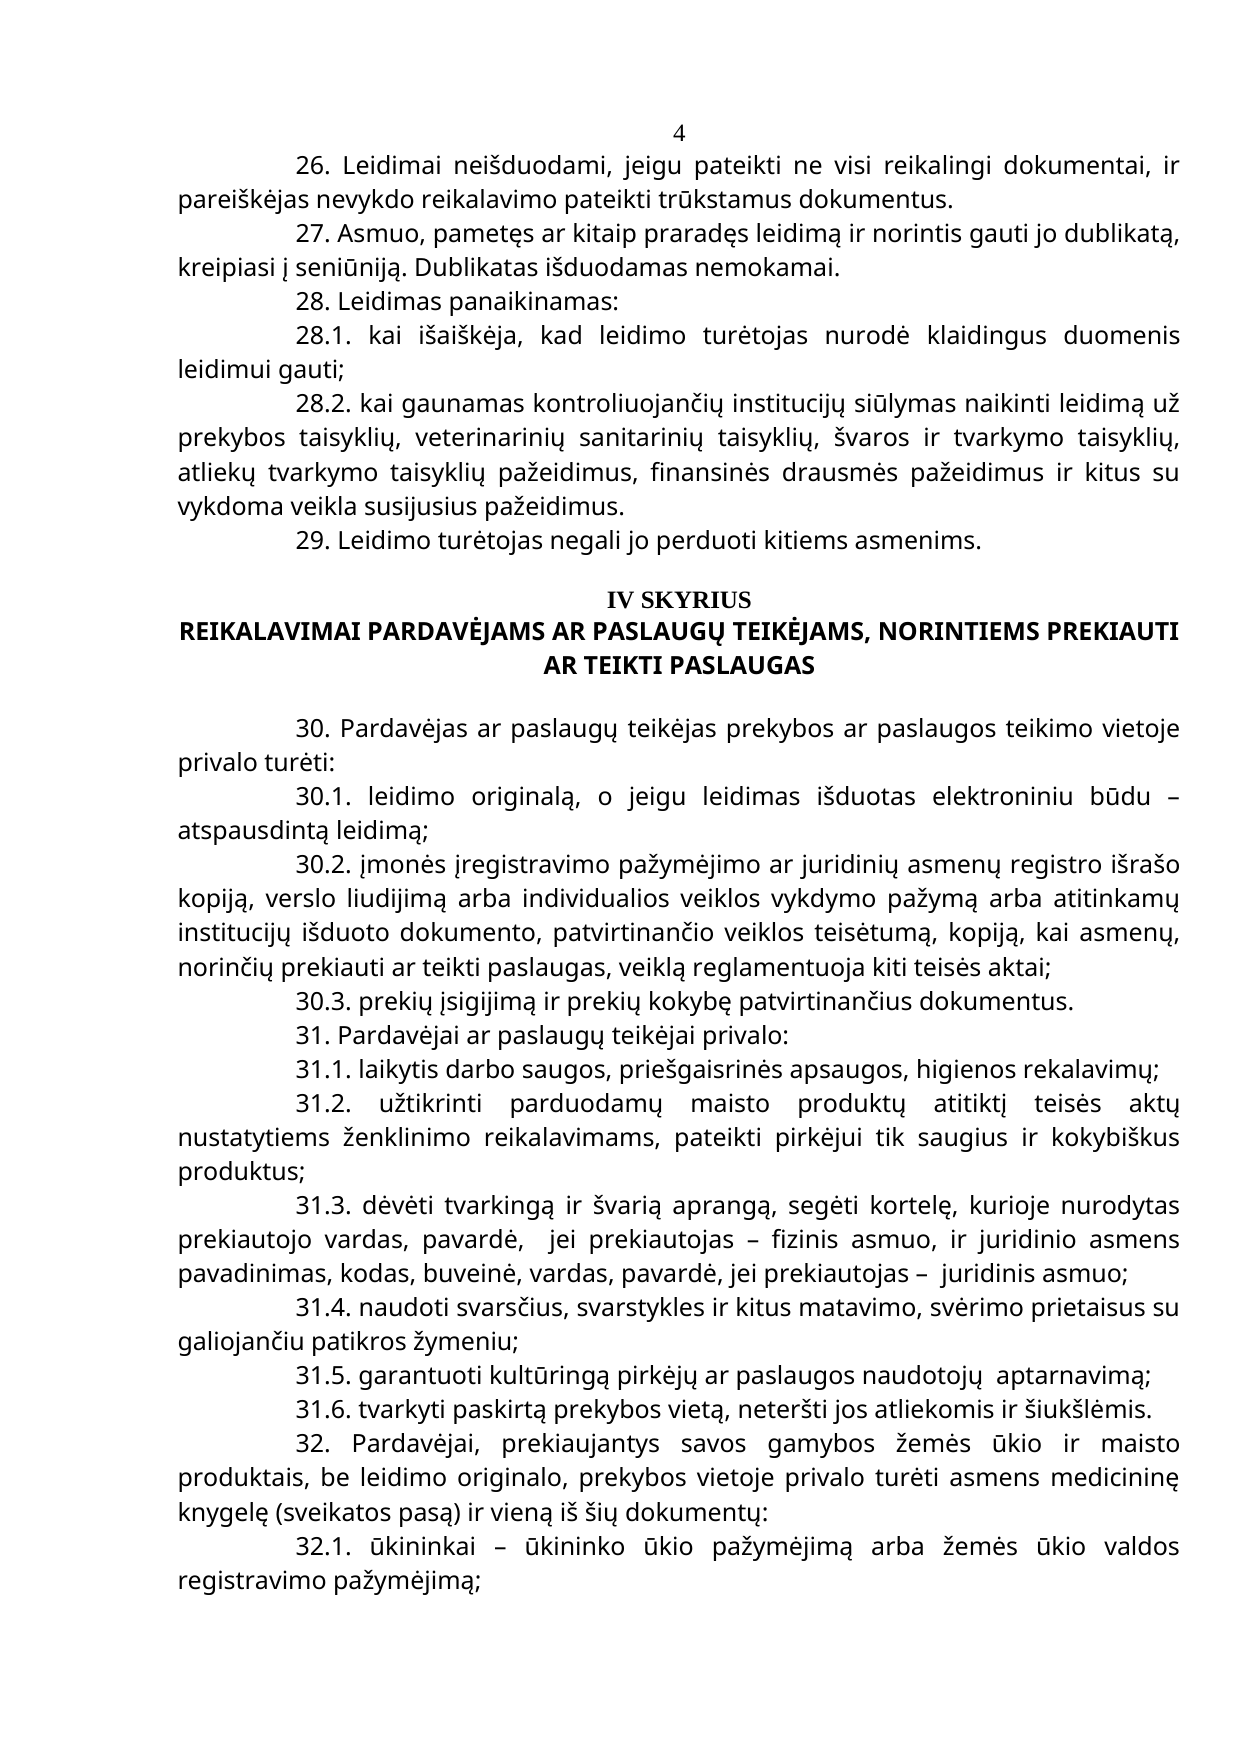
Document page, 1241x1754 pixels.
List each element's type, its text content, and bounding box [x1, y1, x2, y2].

text 31.4. naudoti svarsčius, svarstykles ir kitus matavimo, svėrimo prietaisus su galiojančiu patikros žymeniu; [177, 1290, 1181, 1358]
text 30.1. leidimo originalą, o jeigu leidimas išduotas elektroniniu būdu – atspausdintą leidimą; [177, 779, 1181, 847]
text 31.3. dėvėti tvarkingą ir švarią aprangą, segėti kortelę, kurioje nurodytas prekiautojo vardas, pavardė, jei prekiautojas – fizinis asmuo, ir juridinio asmens pavadinimas, kodas, buveinė, vardas, pavardė, jei prekiautojas – juridinis asmuo; [177, 1188, 1181, 1290]
text 32.1. ūkininkai – ūkininko ūkio pažymėjimą arba žemės ūkio valdos registravimo pažymėjimą; [177, 1528, 1181, 1596]
text 31.6. tvarkyti paskirtą prekybos vietą, neteršti jos atliekomis ir šiukšlėmis. [177, 1392, 1181, 1426]
text 28. Leidimas panaikinamas: [177, 284, 1181, 318]
text 27. Asmuo, pametęs ar kitaip praradęs leidimą ir norintis gauti jo dublikatą, kreipiasi į seniūniją. Dublikatas išduodamas nemokamai. [177, 216, 1181, 284]
text 28.1. kai išaiškėja, kad leidimo turėtojas nurodė klaidingus duomenis leidimui gauti; [177, 318, 1181, 386]
text 30.2. įmonės įregistravimo pažymėjimo ar juridinių asmenų registro išrašo kopiją, verslo liudijimą arba individualios veiklos vykdymo pažymą arba atitinkamų institucijų išduoto dokumento, patvirtinančio veiklos teisėtumą, kopiją, kai asmenų, norinčių prekiauti ar teikti paslaugas, veiklą reglamentuoja kiti teisės aktai; [177, 847, 1181, 983]
text 31.5. garantuoti kultūringą pirkėjų ar paslaugos naudotojų aptarnavimą; [177, 1358, 1181, 1392]
text 30. Pardavėjas ar paslaugų teikėjas prekybos ar paslaugos teikimo vietoje privalo turėti: [177, 711, 1181, 779]
text REIKALAVIMAI PARDAVĖJAMS AR PASLAUGŲ TEIKĖJAMS, NORINTIEMS PREKIAUTI AR TEIKTI PASLAUGAS [177, 614, 1181, 682]
text 32. Pardavėjai, prekiaujantys savos gamybos žemės ūkio ir maisto produktais, be leidimo originalo, prekybos vietoje privalo turėti asmens medicininę knygelę (sveikatos pasą) ir vieną iš šių dokumentų: [177, 1426, 1181, 1528]
text 30.3. prekių įsigijimą ir prekių kokybę patvirtinančius dokumentus. [177, 983, 1181, 1017]
text 31.2. užtikrinti parduodamų maisto produktų atitiktį teisės aktų nustatytiems ženklinimo reikalavimams, pateikti pirkėjui tik saugius ir kokybiškus produktus; [177, 1085, 1181, 1188]
text 29. Leidimo turėtojas negali jo perduoti kitiems asmenims. [177, 522, 1181, 556]
text IV SKYRIUS [177, 585, 1181, 614]
text 26. Leidimai neišduodami, jeigu pateikti ne visi reikalingi dokumentai, ir pareiškėjas nevykdo reikalavimo pateikti trūkstamus dokumentus. [177, 148, 1181, 216]
text 31.1. laikytis darbo saugos, priešgaisrinės apsaugos, higienos rekalavimų; [177, 1051, 1181, 1085]
text 28.2. kai gaunamas kontroliuojančių institucijų siūlymas naikinti leidimą už prekybos taisyklių, veterinarinių sanitarinių taisyklių, švaros ir tvarkymo taisyklių, atliekų tvarkymo taisyklių pažeidimus, finansinės drausmės pažeidimus ir kitus su vykdoma veikla susijusius pažeidimus. [177, 386, 1181, 522]
text 31. Pardavėjai ar paslaugų teikėjai privalo: [177, 1017, 1181, 1051]
